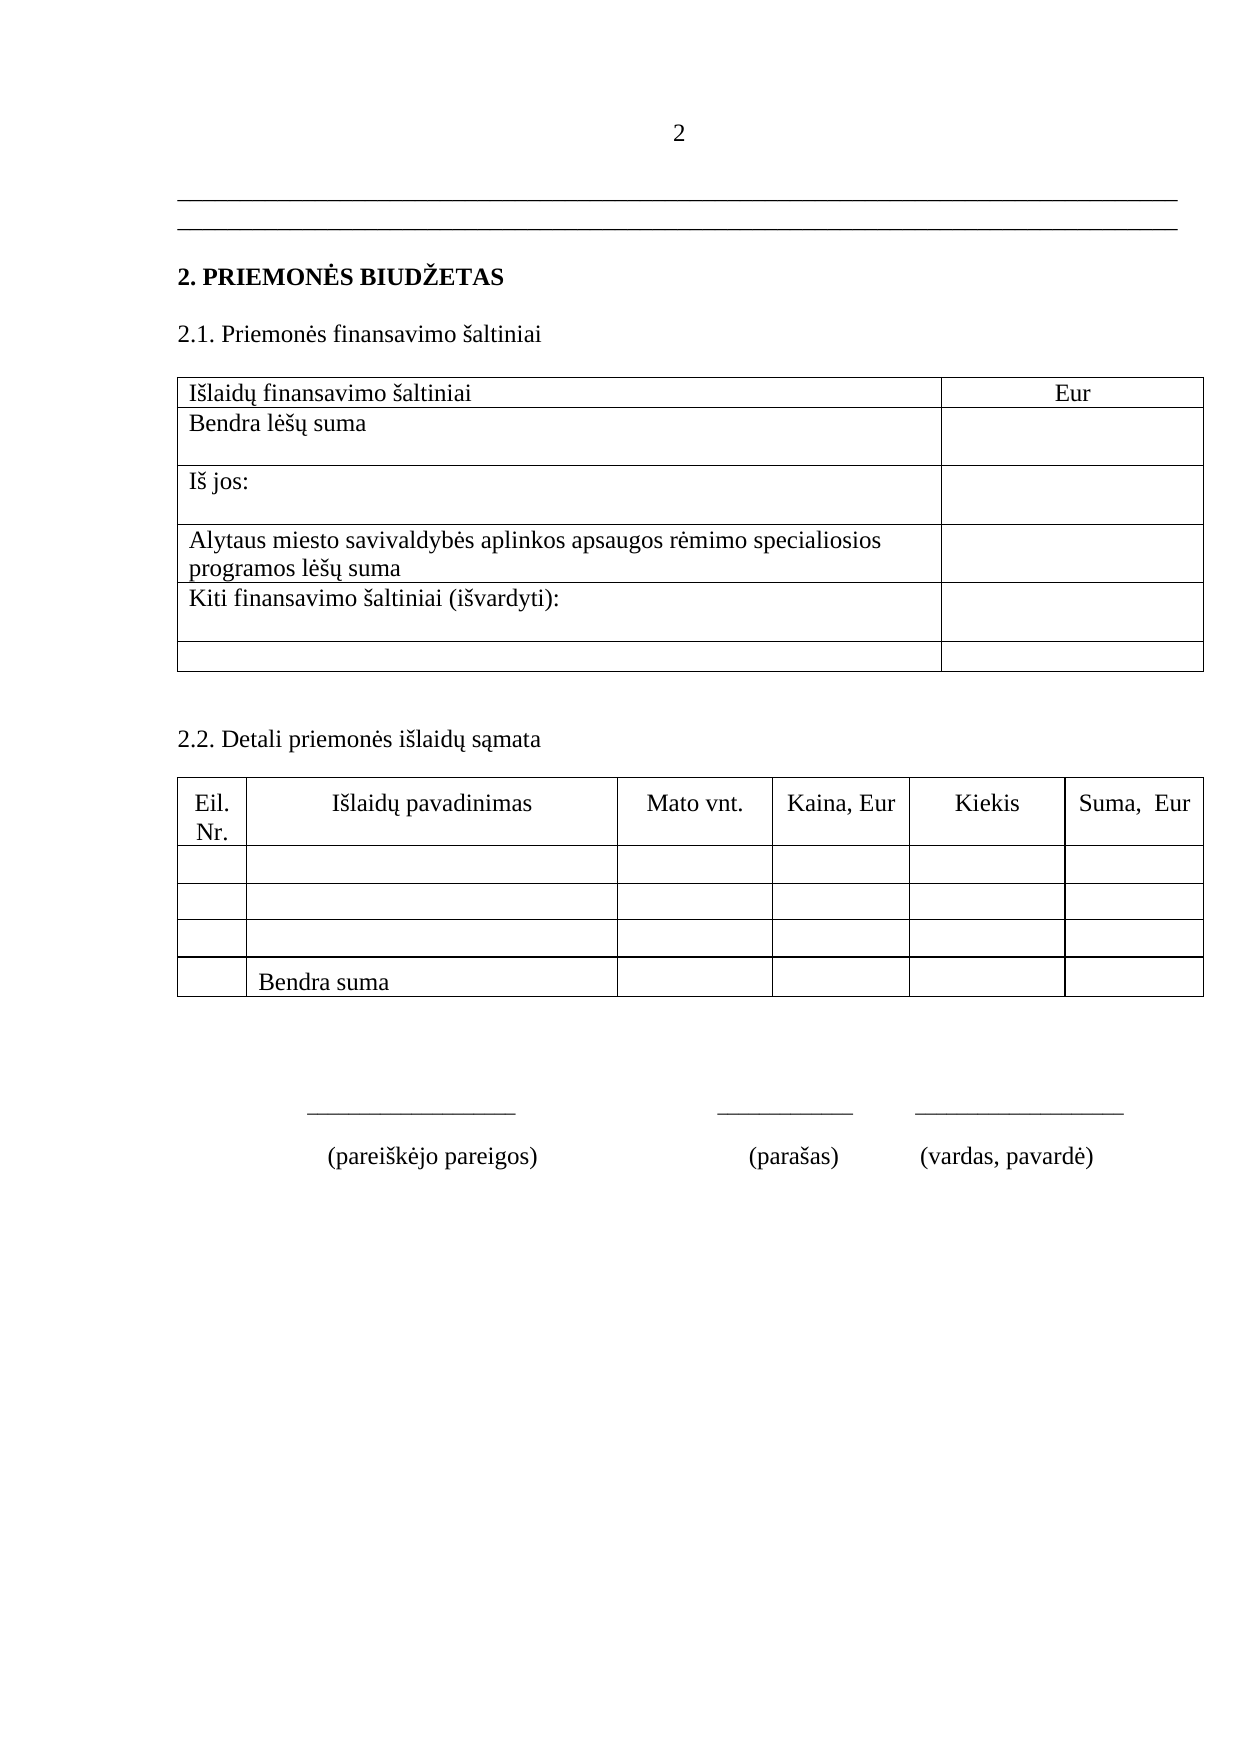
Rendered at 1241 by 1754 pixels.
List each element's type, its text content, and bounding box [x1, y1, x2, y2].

table_cell [942, 642, 1203, 671]
table_cell [910, 884, 1064, 919]
text 2. PRIEMONĖS BIUDŽETAS [177, 262, 1181, 291]
table_header Suma, Eur [1066, 778, 1203, 845]
text 2.2. Detali priemonės išlaidų sąmata [177, 724, 1181, 753]
table_cell [247, 846, 617, 882]
table_cell [178, 920, 246, 956]
table_cell [942, 525, 1203, 582]
table_cell Kiti finansavimo šaltiniai (išvardyti): [178, 583, 941, 641]
table_cell [910, 958, 1064, 996]
table_cell [942, 408, 1203, 465]
table_cell [942, 466, 1203, 524]
table_cell Bendra lėšų suma [178, 408, 941, 465]
table_header Mato vnt. [618, 778, 772, 845]
table_cell [178, 884, 246, 919]
table_cell Alytaus miesto savivaldybės aplinkos apsaugos rėmimo specialiosios programos lėšų suma [178, 525, 941, 582]
table_cell [773, 958, 909, 996]
text ________________________________________________________________________________ [177, 176, 1181, 204]
table_cell [247, 920, 617, 956]
table_cell [178, 846, 246, 882]
table_cell [910, 846, 1064, 882]
table_cell [1066, 884, 1203, 919]
table_cell [910, 920, 1064, 956]
table_cell [618, 884, 772, 919]
table_cell [1066, 920, 1203, 956]
text (pareiškėjo pareigos) (parašas) (vardas, pavardė) [177, 1141, 1181, 1170]
table_cell [1066, 958, 1203, 996]
table_cell [178, 642, 941, 671]
table_header Kaina, Eur [773, 778, 909, 845]
table_header Eur [942, 378, 1203, 407]
table_cell Iš jos: [178, 466, 941, 524]
text 2.1. Priemonės finansavimo šaltiniai [177, 319, 1181, 348]
table_header Kiekis [910, 778, 1064, 845]
table_cell [773, 884, 909, 919]
table_cell [618, 920, 772, 956]
table_cell [247, 884, 617, 919]
table_header Išlaidų finansavimo šaltiniai [178, 378, 941, 407]
table_cell [942, 583, 1203, 641]
table_cell [618, 846, 772, 882]
table_cell [773, 846, 909, 882]
table_cell [178, 958, 246, 996]
text ____________________ _____________ ____________________ [177, 1093, 1181, 1141]
table_header Išlaidų pavadinimas [247, 778, 617, 845]
table_cell Bendra suma [247, 958, 617, 996]
table_cell [618, 958, 772, 996]
table_cell [1066, 846, 1203, 882]
text ________________________________________________________________________________ [177, 204, 1181, 233]
table_header Eil. Nr. [178, 778, 246, 845]
table_cell [773, 920, 909, 956]
